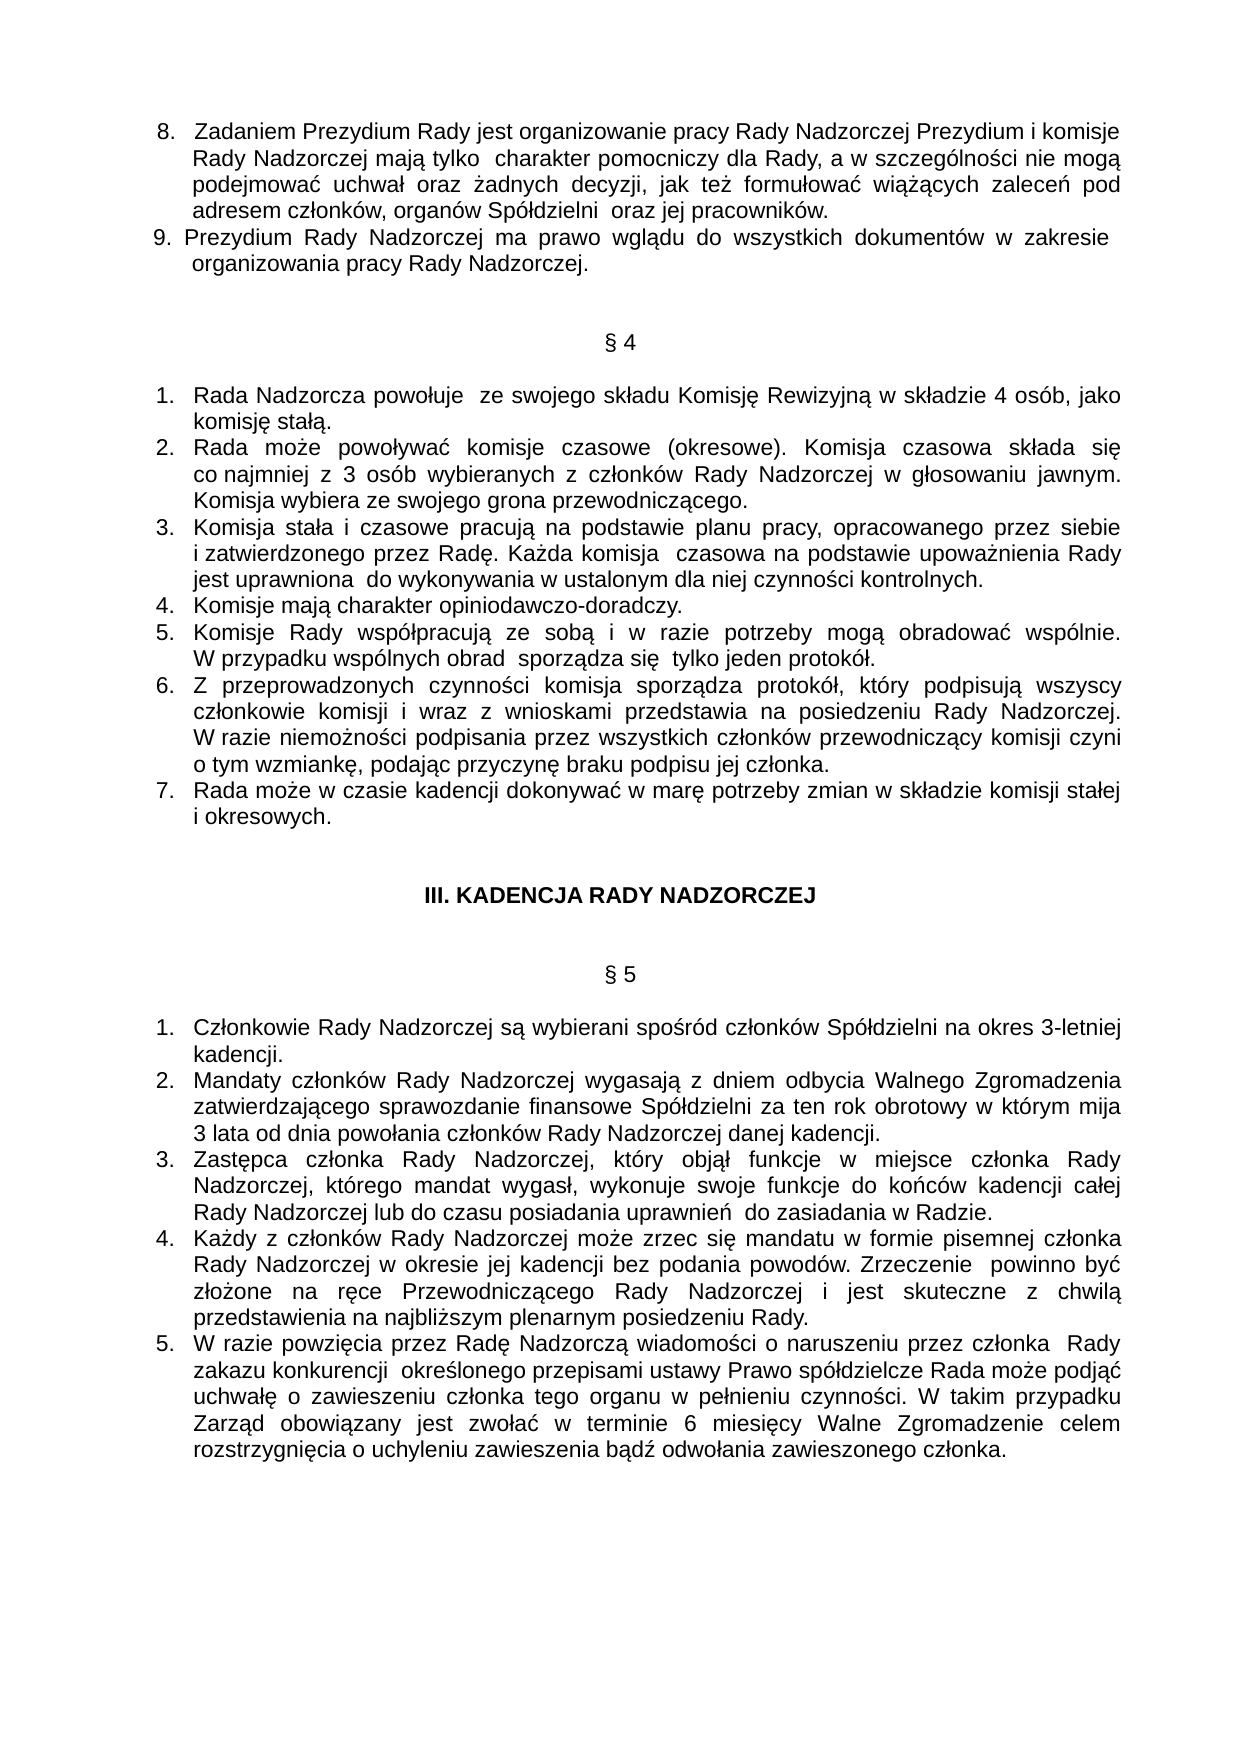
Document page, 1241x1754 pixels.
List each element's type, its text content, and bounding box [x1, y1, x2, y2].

list Zastępca członka Rady Nadzorczej, który objął funkcje w miejsce członka Rady Nadzorczej, którego mandat wygasł, wykonuje swoje funkcje do końców kadencji całej Rady Nadzorczej lub do czasu posiadania uprawnień do zasiadania w Radzie. [156, 1146, 1122, 1225]
list Komisja stała i czasowe pracują na podstawie planu pracy, opracowanego przez siebie i zatwierdzonego przez Radę. Każda komisja czasowa na podstawie upoważnienia Rady jest uprawniona do wykonywania w ustalonym dla niej czynności kontrolnych. [156, 513, 1122, 592]
list Komisje mają charakter opiniodawczo-doradczy. [156, 592, 1122, 619]
text Rady Nadzorczej mają tylko charakter pomocniczy dla Rady, a w szczególności nie mogą podejmować uchwał oraz żadnych decyzji, jak też formułować wiążących zaleceń pod adresem członków, organów Spółdzielni oraz jej pracowników. [192, 144, 1122, 223]
list Zadaniem Prezydium Rady jest organizowanie pracy Rady Nadzorczej Prezydium i komisje [154, 118, 1122, 144]
text 9. Prezydium Rady Nadzorczej ma prawo wglądu do wszystkich dokumentów w zakresie organizowania pracy Rady Nadzorczej. [118, 223, 1122, 276]
list Każdy z członków Rady Nadzorczej może zrzec się mandatu w formie pisemnej członka Rady Nadzorczej w okresie jej kadencji bez podania powodów. Zrzeczenie powinno być złożone na ręce Przewodniczącego Rady Nadzorczej i jest skuteczne z chwilą przedstawienia na najbliższym plenarnym posiedzeniu Rady. [156, 1225, 1122, 1330]
text § 4 [118, 329, 1122, 355]
text § 5 [118, 961, 1122, 988]
list Z przeprowadzonych czynności komisja sporządza protokół, który podpisują wszyscy członkowie komisji i wraz z wnioskami przedstawia na posiedzeniu Rady Nadzorczej. W razie niemożności podpisania przez wszystkich członków przewodniczący komisji czyni o tym wzmiankę, podając przyczynę braku podpisu jej członka. [156, 672, 1122, 777]
list Członkowie Rady Nadzorczej są wybierani spośród członków Spółdzielni na okres 3-letniej kadencji. [156, 1014, 1122, 1067]
list W razie powzięcia przez Radę Nadzorczą wiadomości o naruszeniu przez członka Rady zakazu konkurencji określonego przepisami ustawy Prawo spółdzielcze Rada może podjąć uchwałę o zawieszeniu członka tego organu w pełnieniu czynności. W takim przypadku Zarząd obowiązany jest zwołać w terminie 6 miesięcy Walne Zgromadzenie celem rozstrzygnięcia o uchyleniu zawieszenia bądź odwołania zawieszonego członka. [156, 1330, 1122, 1462]
list Rada Nadzorcza powołuje ze swojego składu Komisję Rewizyjną w składzie 4 osób, jako komisję stałą. [156, 382, 1122, 434]
list Rada może powoływać komisje czasowe (okresowe). Komisja czasowa składa się co najmniej z 3 osób wybieranych z członków Rady Nadzorczej w głosowaniu jawnym. Komisja wybiera ze swojego grona przewodniczącego. [156, 434, 1122, 513]
list Rada może w czasie kadencji dokonywać w marę potrzeby zmian w składzie komisji stałej i okresowych. [156, 777, 1122, 830]
list Komisje Rady współpracują ze sobą i w razie potrzeby mogą obradować wspólnie. W przypadku wspólnych obrad sporządza się tylko jeden protokół. [156, 619, 1122, 672]
text III. KADENCJA RADY NADZORCZEJ [118, 882, 1122, 909]
list Mandaty członków Rady Nadzorczej wygasają z dniem odbycia Walnego Zgromadzenia zatwierdzającego sprawozdanie finansowe Spółdzielni za ten rok obrotowy w którym mija 3 lata od dnia powołania członków Rady Nadzorczej danej kadencji. [156, 1067, 1122, 1146]
